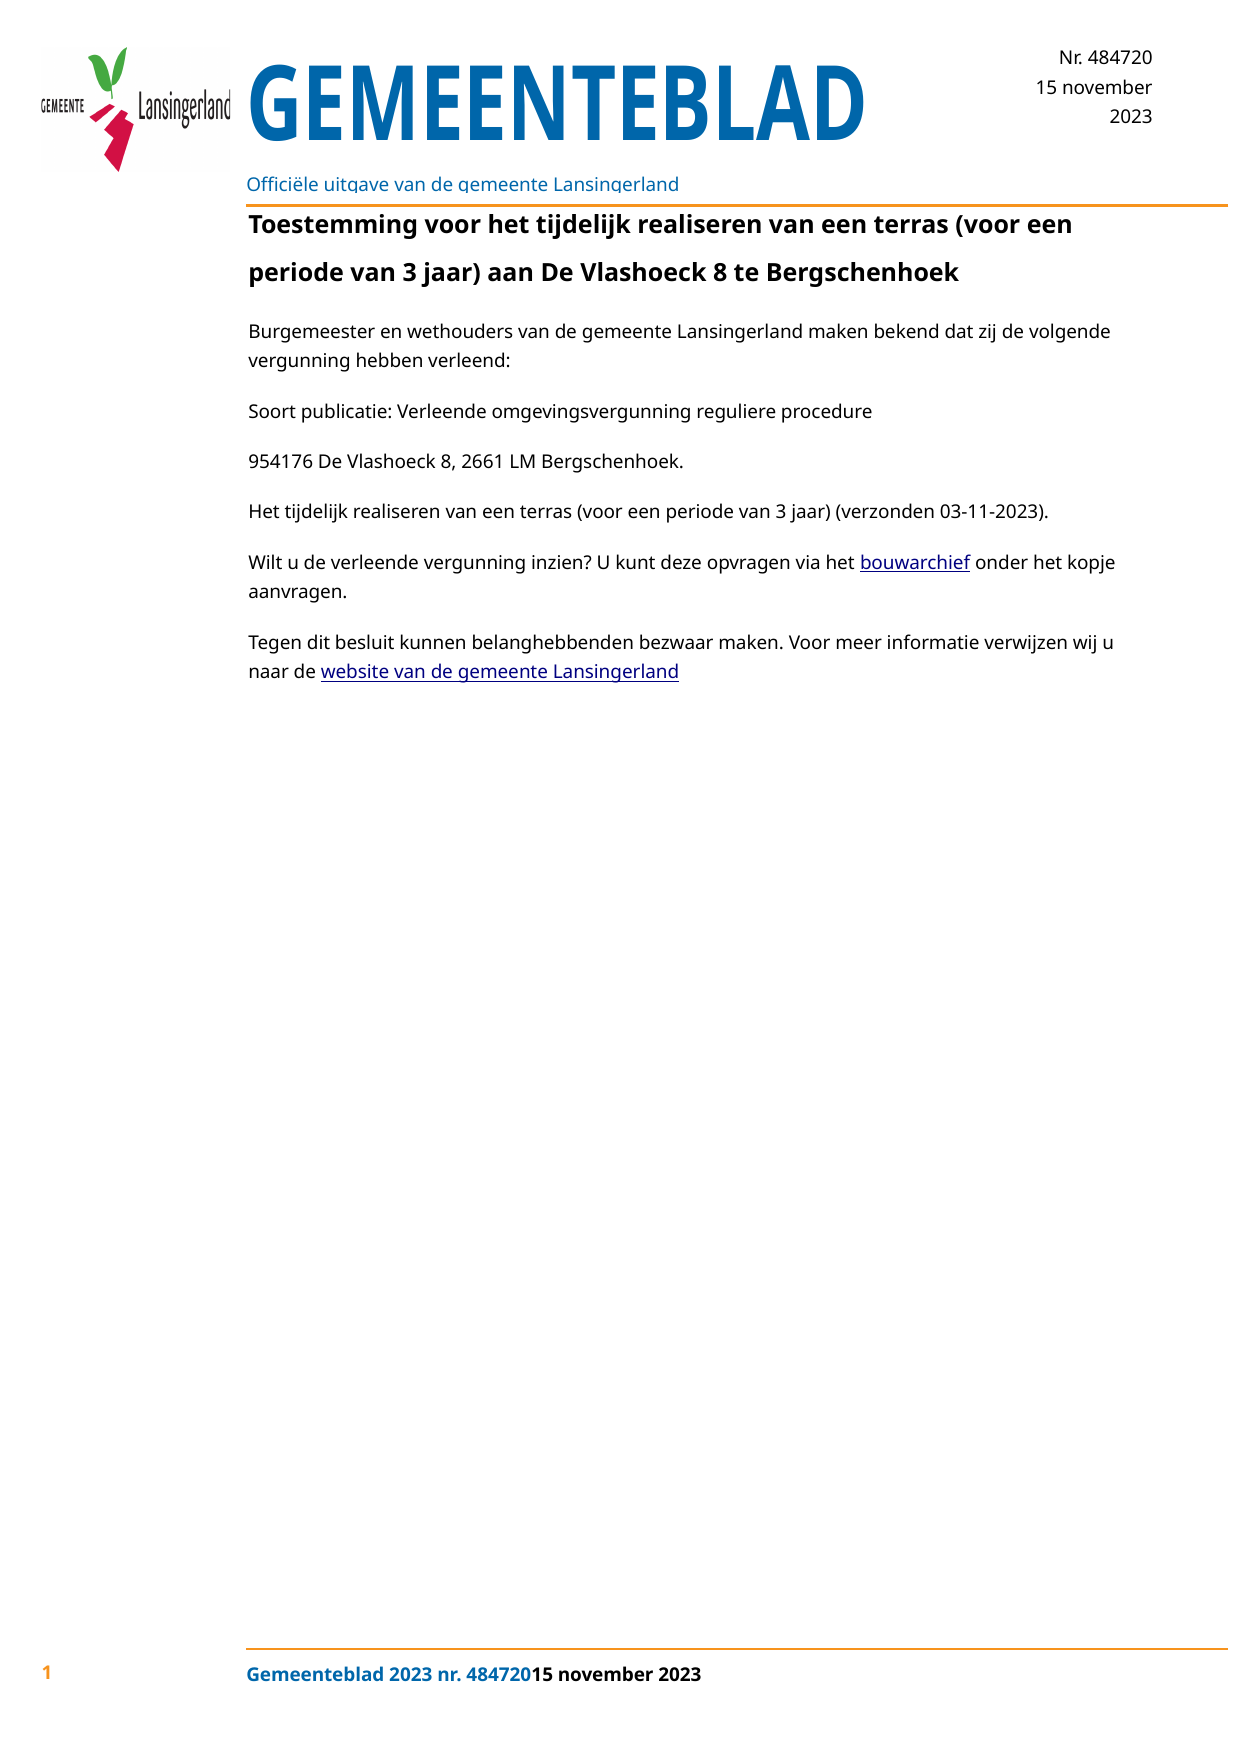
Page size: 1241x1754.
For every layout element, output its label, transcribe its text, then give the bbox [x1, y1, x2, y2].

text Soort publicatie: Verleende omgevingsvergunning reguliere procedure [248, 398, 1152, 424]
picture [41, 47, 231, 172]
text 954176 De Vlashoeck 8, 2661 LM Bergschenhoek. [248, 448, 1152, 474]
text Tegen dit besluit kunnen belanghebbenden bezwaar maken. Voor meer informatie verwijzen wij u naar de website van de gemeente Lansingerland [248, 629, 1152, 684]
text Toestemming voor het tijdelijk realiseren van een terras (voor een periode van 3 jaar) aan De Vlashoeck 8 te Bergschenhoek [248, 207, 1152, 288]
text Wilt u de verleende vergunning inzien? U kunt deze opvragen via het bouwarchief onder het kopje aanvragen. [248, 549, 1152, 604]
text Burgemeester en wethouders van de gemeente Lansingerland maken bekend dat zij de volgende vergunning hebben verleend: [248, 318, 1152, 373]
text Het tijdelijk realiseren van een terras (voor een periode van 3 jaar) (verzonden 03-11-2023). [248, 499, 1152, 524]
